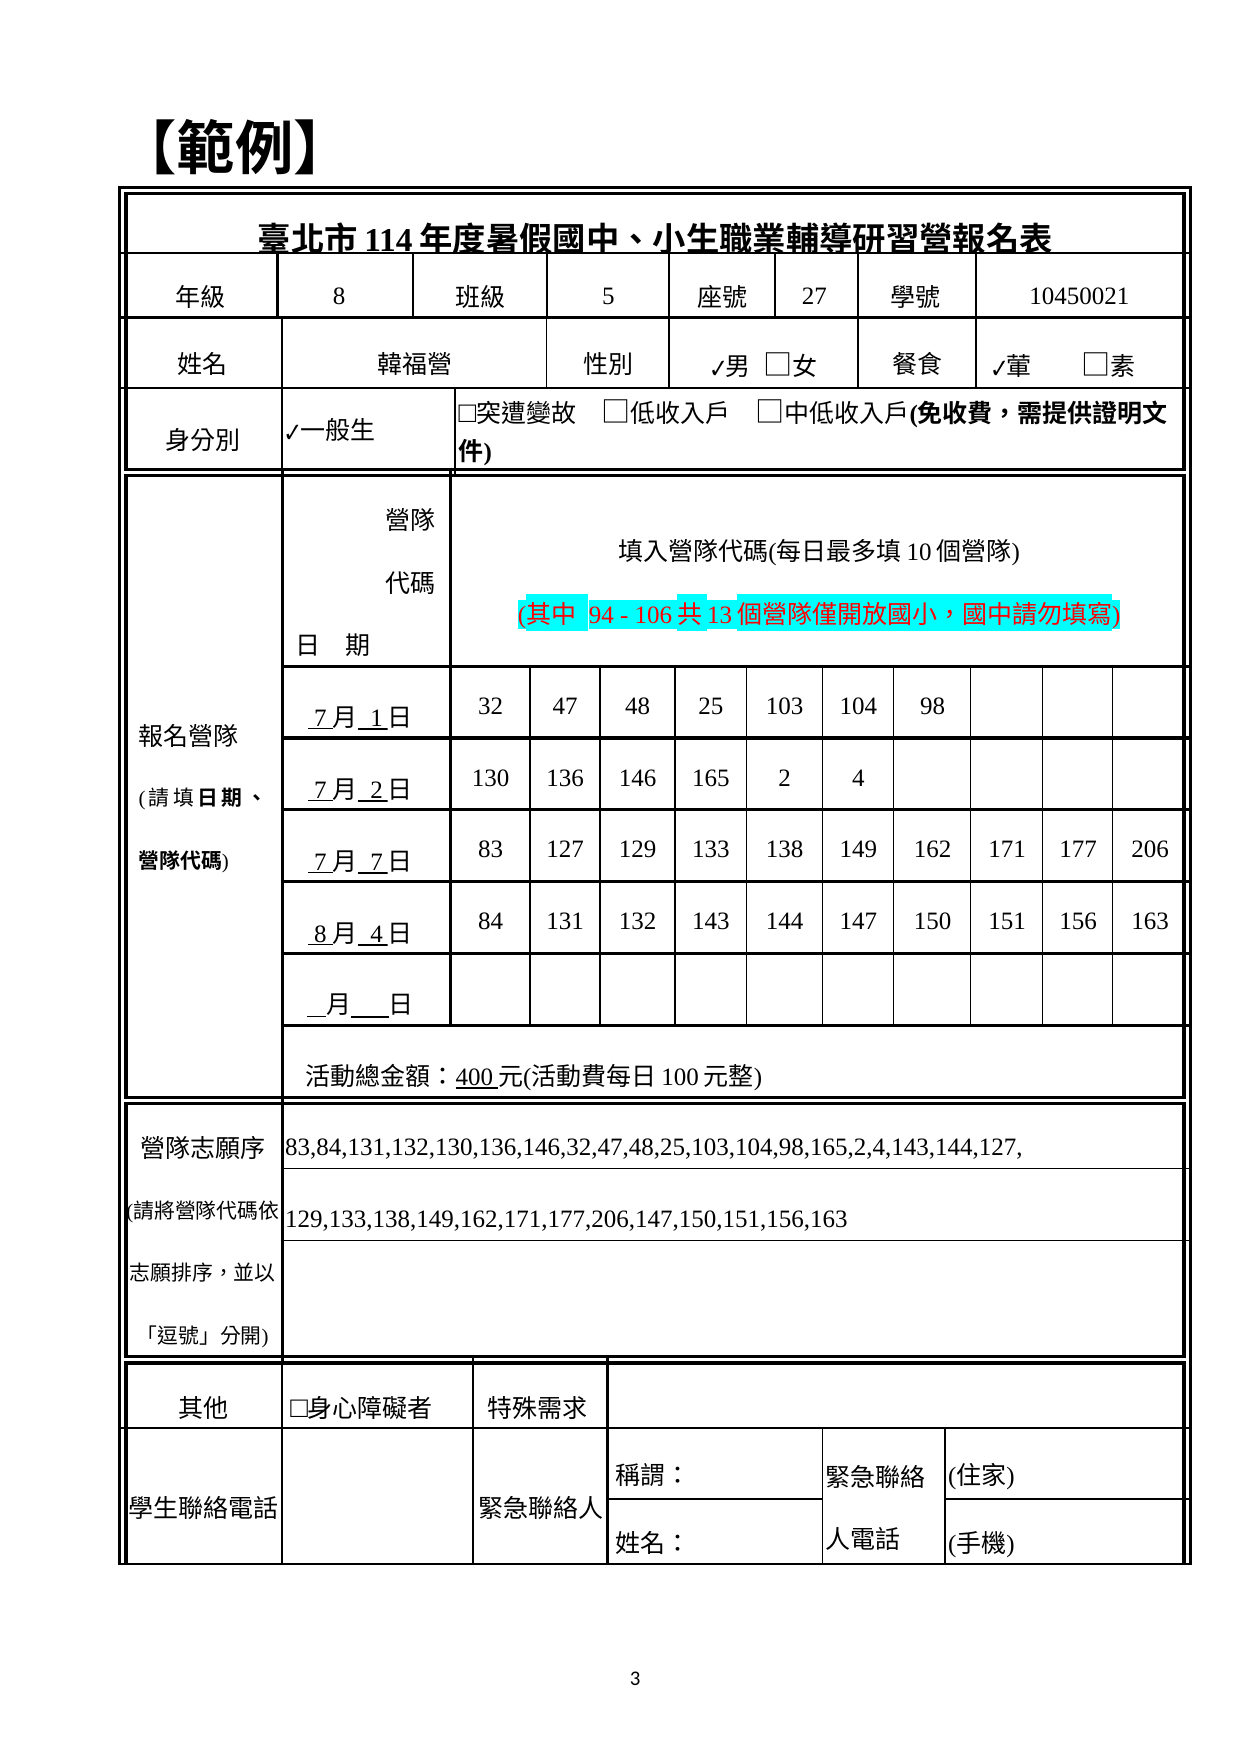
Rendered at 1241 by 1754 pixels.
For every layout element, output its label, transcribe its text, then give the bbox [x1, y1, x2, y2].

table_cell [609, 1365, 1182, 1427]
table_cell 136 [531, 740, 599, 808]
table_cell 填入營隊代碼(每日最多填10個營隊) (其中 94 - 106共13個營隊僅開放國小，國中請勿填寫) [456, 468, 1187, 664]
table_header 臺北市114年度暑假國中、小生職業輔導研習營報名表 [123, 189, 1187, 252]
table_cell 填入營隊代碼(每日最多填10個營隊) (其中 94 - 106共13個營隊僅開放國小，國中請勿填寫) [452, 477, 1182, 664]
table_cell 韓福營 [283, 319, 546, 387]
table_cell [1113, 668, 1182, 736]
table_cell 83,84,131,132,130,136,146,32,47,48,25,103,104,98,165,2,4,143,144,127, [284, 1096, 1187, 1168]
table_cell [284, 1241, 1182, 1355]
table_cell [1113, 955, 1182, 1024]
table_cell [1113, 740, 1182, 808]
table_cell 8 月 4日 [284, 883, 449, 952]
table_cell 班級 [414, 254, 546, 316]
table_cell 7 月 7日 [284, 811, 449, 880]
table_cell [531, 955, 599, 1024]
table_cell 特殊需求 [474, 1365, 606, 1427]
table_cell 2 [747, 740, 822, 808]
table_cell 130 [452, 740, 529, 808]
table_cell [283, 1429, 472, 1563]
table_cell 165 [676, 740, 746, 808]
table_cell 緊急聯絡人 [474, 1429, 606, 1563]
table_cell ✔男 □女 [670, 319, 857, 387]
table_cell [1043, 740, 1112, 808]
table_cell [601, 955, 674, 1024]
table_cell 性別 [547, 319, 668, 387]
table_cell 學號 [859, 254, 975, 316]
table_cell □突遭變故 □低收入戶 □中低收入戶(免收費，需提供證明文件) [456, 389, 1182, 468]
table_cell 171 [971, 811, 1042, 880]
table_cell 177 [1043, 811, 1112, 880]
table_cell 年級 [128, 254, 276, 316]
table_cell 5 [548, 254, 668, 316]
table_cell ✔葷 □素 [977, 319, 1182, 387]
table_cell 活動總金額：400元(活動費每日100元整) [284, 1027, 1182, 1096]
table_cell 156 [1043, 883, 1112, 952]
table_cell 47 [531, 668, 599, 736]
table_cell 7 月 1日 [284, 668, 449, 736]
table_cell 32 [452, 668, 529, 736]
table_cell 緊急聯絡人電話 [823, 1429, 944, 1563]
table_cell [747, 955, 822, 1024]
table_cell 149 [823, 811, 893, 880]
table_cell 127 [531, 811, 599, 880]
table_cell 座號 [670, 254, 774, 316]
table_cell 104 [823, 668, 893, 736]
table_cell ✔一般生 [283, 389, 454, 468]
table_cell (住家) [946, 1429, 1182, 1498]
table_cell 姓名： [609, 1500, 822, 1563]
table_cell 143 [676, 883, 746, 952]
table_cell [971, 740, 1042, 808]
table_cell 4 [823, 740, 893, 808]
table_cell 營隊志願序 (請將營隊代碼依志願排序，並以「逗號」分開) [123, 1096, 281, 1355]
table_cell 稱謂： [609, 1429, 822, 1498]
table_cell 25 [676, 668, 746, 736]
table_cell 身分別 [128, 389, 281, 468]
table_cell 姓名 [128, 319, 281, 387]
table_cell [894, 740, 970, 808]
text 【範例】 [118, 102, 1152, 186]
table_cell [971, 955, 1042, 1024]
table_cell 其他 [123, 1355, 281, 1427]
table_cell [609, 1355, 1187, 1427]
table_cell 131 [531, 883, 599, 952]
table_cell 84 [452, 883, 529, 952]
table_cell □身心障礙者 [283, 1365, 472, 1427]
table_cell [971, 668, 1042, 736]
table_cell 150 [894, 883, 970, 952]
table_cell 129 [601, 811, 674, 880]
table_cell 7 月 2日 [284, 740, 449, 808]
table_cell 133 [676, 811, 746, 880]
table_cell 151 [971, 883, 1042, 952]
table_cell [676, 955, 746, 1024]
table_cell [1043, 955, 1112, 1024]
table_cell 163 [1113, 883, 1182, 952]
table_cell 144 [747, 883, 822, 952]
table_cell 月 日 [284, 955, 449, 1024]
table_cell 98 [894, 668, 970, 736]
table_cell [823, 955, 893, 1024]
table_cell 8 [279, 254, 412, 316]
table_cell 132 [601, 883, 674, 952]
table_cell 147 [823, 883, 893, 952]
table_cell 10450021 [977, 254, 1182, 316]
table_cell 學生聯絡電話 [128, 1429, 281, 1563]
table_cell 報名營隊 (請填日期、營隊代碼) [123, 468, 281, 1096]
table_cell 48 [601, 668, 674, 736]
table_cell (手機) [946, 1500, 1182, 1563]
table_cell [452, 955, 529, 1024]
table_cell 餐食 [859, 319, 975, 387]
table_cell [1043, 668, 1112, 736]
table_cell 27 [776, 254, 857, 316]
table_cell 138 [747, 811, 822, 880]
table_cell 162 [894, 811, 970, 880]
table_cell 103 [747, 668, 822, 736]
table_cell [894, 955, 970, 1024]
table_cell 146 [601, 740, 674, 808]
table_cell 206 [1113, 811, 1182, 880]
table_cell 83 [452, 811, 529, 880]
table_cell 129,133,138,149,162,171,177,206,147,150,151,156,163 [284, 1169, 1182, 1239]
table_cell 營隊 代碼 日 期 [284, 477, 449, 664]
